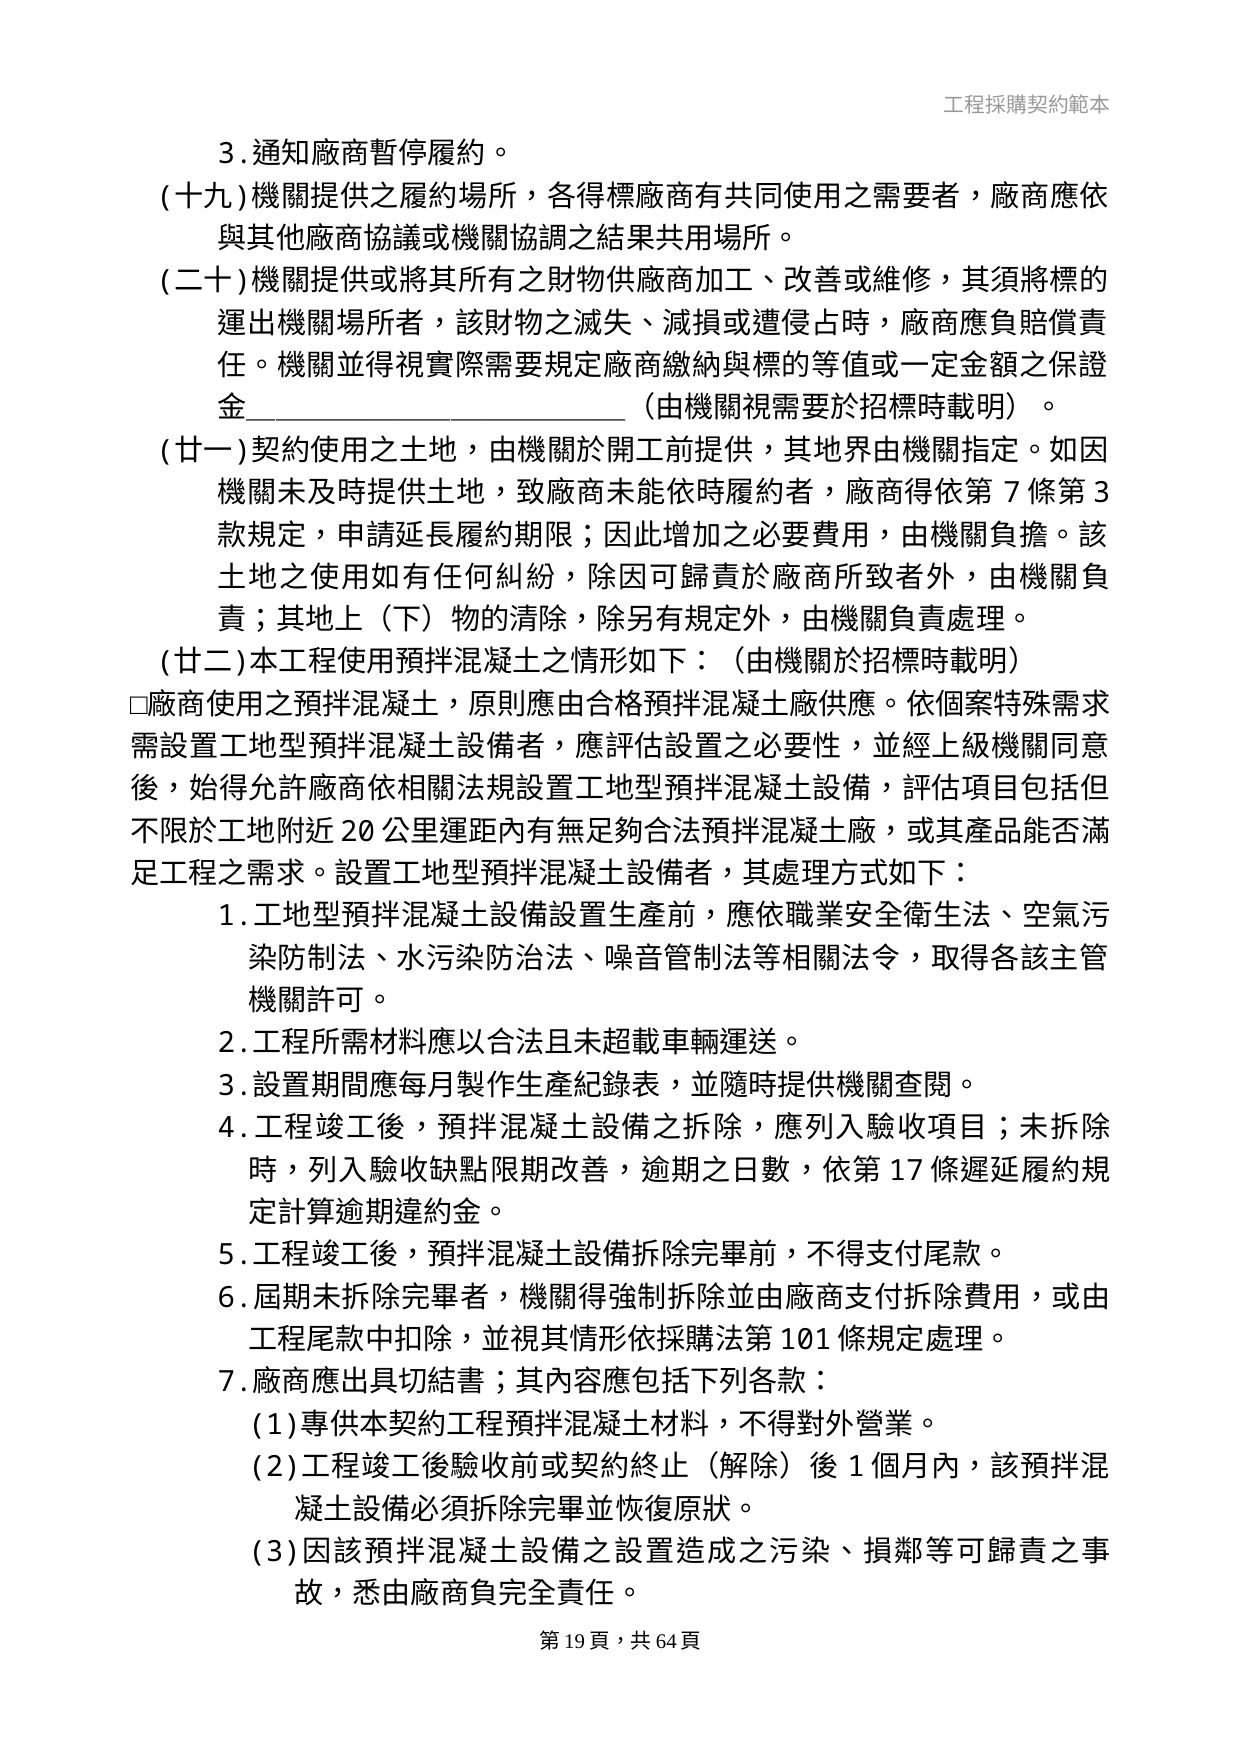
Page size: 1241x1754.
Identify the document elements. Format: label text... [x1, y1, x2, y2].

text (1)專供本契約工程預拌混凝土材料，不得對外營業。 [248, 1400, 1110, 1443]
text □廠商使用之預拌混凝土，原則應由合格預拌混凝土廠供應。依個案特殊需求需設置工地型預拌混凝土設備者，應評估設置之必要性，並經上級機關同意後，始得允許廠商依相關法規設置工地型預拌混凝土設備，評估項目包括但不限於工地附近20公里運距內有無足夠合法預拌混凝土廠，或其產品能否滿足工程之需求。設置工地型預拌混凝土設備者，其處理方式如下： [130, 680, 1110, 892]
text 3.設置期間應每月製作生產紀錄表，並隨時提供機關查閱。 [217, 1061, 1110, 1104]
text (廿一)契約使用之土地，由機關於開工前提供，其地界由機關指定。如因機關未及時提供土地，致廠商未能依時履約者，廠商得依第7條第3款規定，申請延長履約期限；因此增加之必要費用，由機關負擔。該土地之使用如有任何糾紛，除因可歸責於廠商所致者外，由機關負責；其地上（下）物的清除，除另有規定外，由機關負責處理。 [156, 426, 1110, 638]
text 3.通知廠商暫停履約。 [217, 130, 1110, 172]
text 1.工地型預拌混凝土設備設置生產前，應依職業安全衛生法、空氣污染防制法、水污染防治法、噪音管制法等相關法令，取得各該主管機關許可。 [217, 892, 1110, 1019]
text 7.廠商應出具切結書；其內容應包括下列各款： [217, 1358, 1110, 1400]
text (二十)機關提供或將其所有之財物供廠商加工、改善或維修，其須將標的運出機關場所者，該財物之滅失、減損或遭侵占時，廠商應負賠償責任。機關並得視實際需要規定廠商繳納與標的等值或一定金額之保證金＿＿＿＿＿＿＿＿＿＿＿＿＿（由機關視需要於招標時載明）。 [156, 257, 1110, 426]
text (2)工程竣工後驗收前或契約終止（解除）後1個月內，該預拌混凝土設備必須拆除完畢並恢復原狀。 [248, 1443, 1110, 1527]
text (3)因該預拌混凝土設備之設置造成之污染、損鄰等可歸責之事故，悉由廠商負完全責任。 [248, 1527, 1110, 1612]
text 6.屆期未拆除完畢者，機關得強制拆除並由廠商支付拆除費用，或由工程尾款中扣除，並視其情形依採購法第101條規定處理。 [217, 1273, 1110, 1358]
text 2.工程所需材料應以合法且未超載車輛運送。 [217, 1019, 1110, 1061]
text (十九)機關提供之履約場所，各得標廠商有共同使用之需要者，廠商應依與其他廠商協議或機關協調之結果共用場所。 [156, 172, 1110, 257]
text 5.工程竣工後，預拌混凝土設備拆除完畢前，不得支付尾款。 [217, 1231, 1110, 1273]
text 4.工程竣工後，預拌混凝土設備之拆除，應列入驗收項目；未拆除時，列入驗收缺點限期改善，逾期之日數，依第17條遲延履約規定計算逾期違約金。 [217, 1104, 1110, 1231]
text (廿二)本工程使用預拌混凝土之情形如下：（由機關於招標時載明） [156, 638, 1110, 680]
